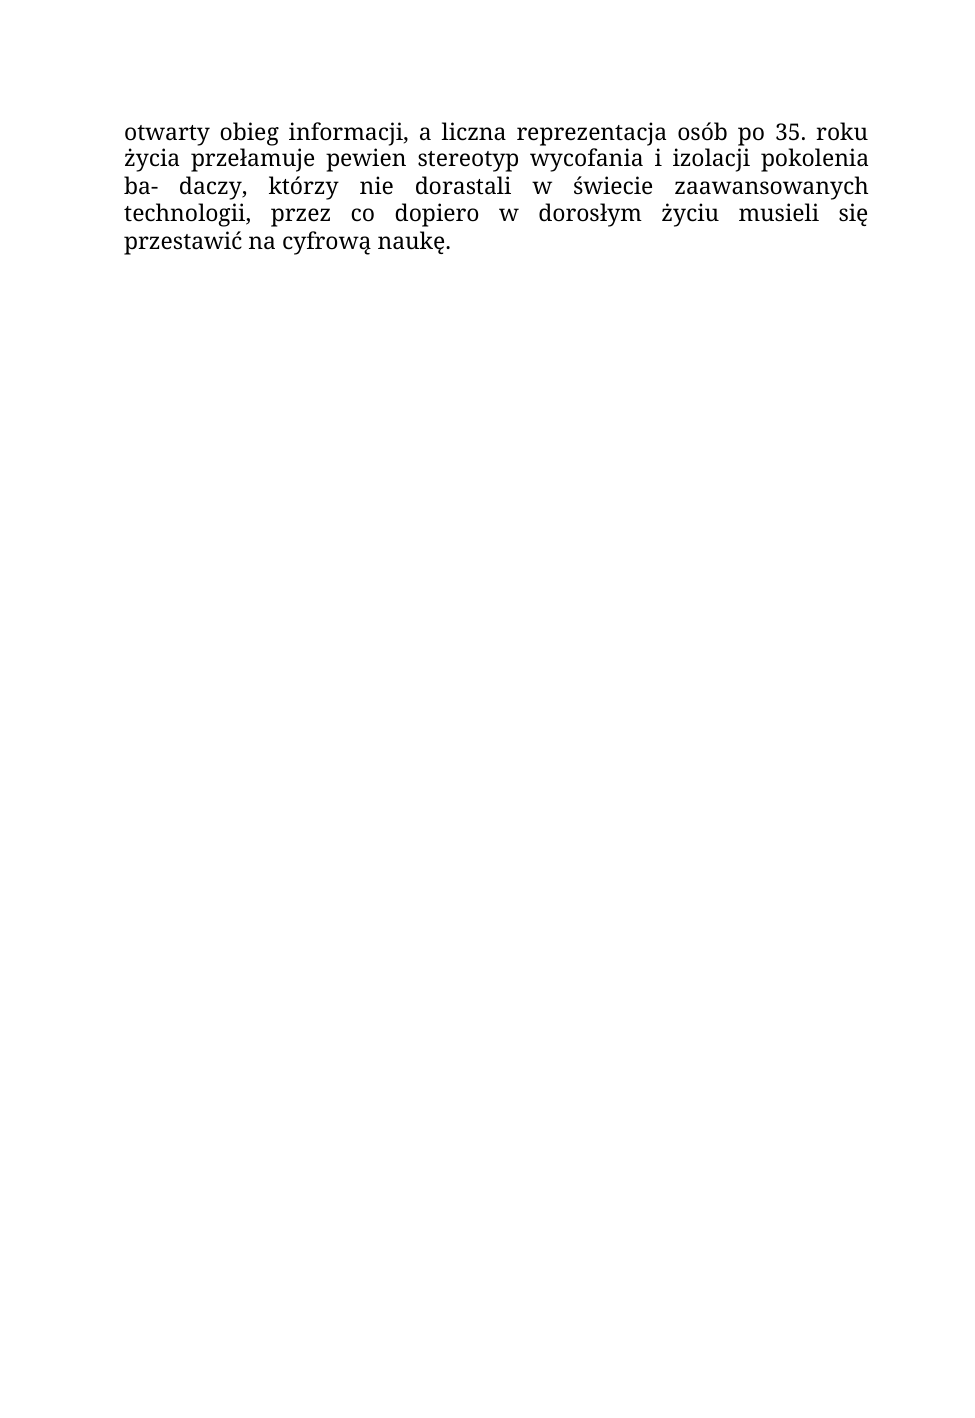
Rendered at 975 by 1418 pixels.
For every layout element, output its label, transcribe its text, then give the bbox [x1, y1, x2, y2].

text otwarty obieg informacji, a liczna reprezentacja osób po 35. roku życia przełamuje pewien stereotyp wycofania i izolacji pokolenia ba- daczy, którzy nie dorastali w świecie zaawansowanych technologii, przez co dopiero w dorosłym życiu musieli się przestawić na cyfrową naukę. [124, 118, 869, 256]
